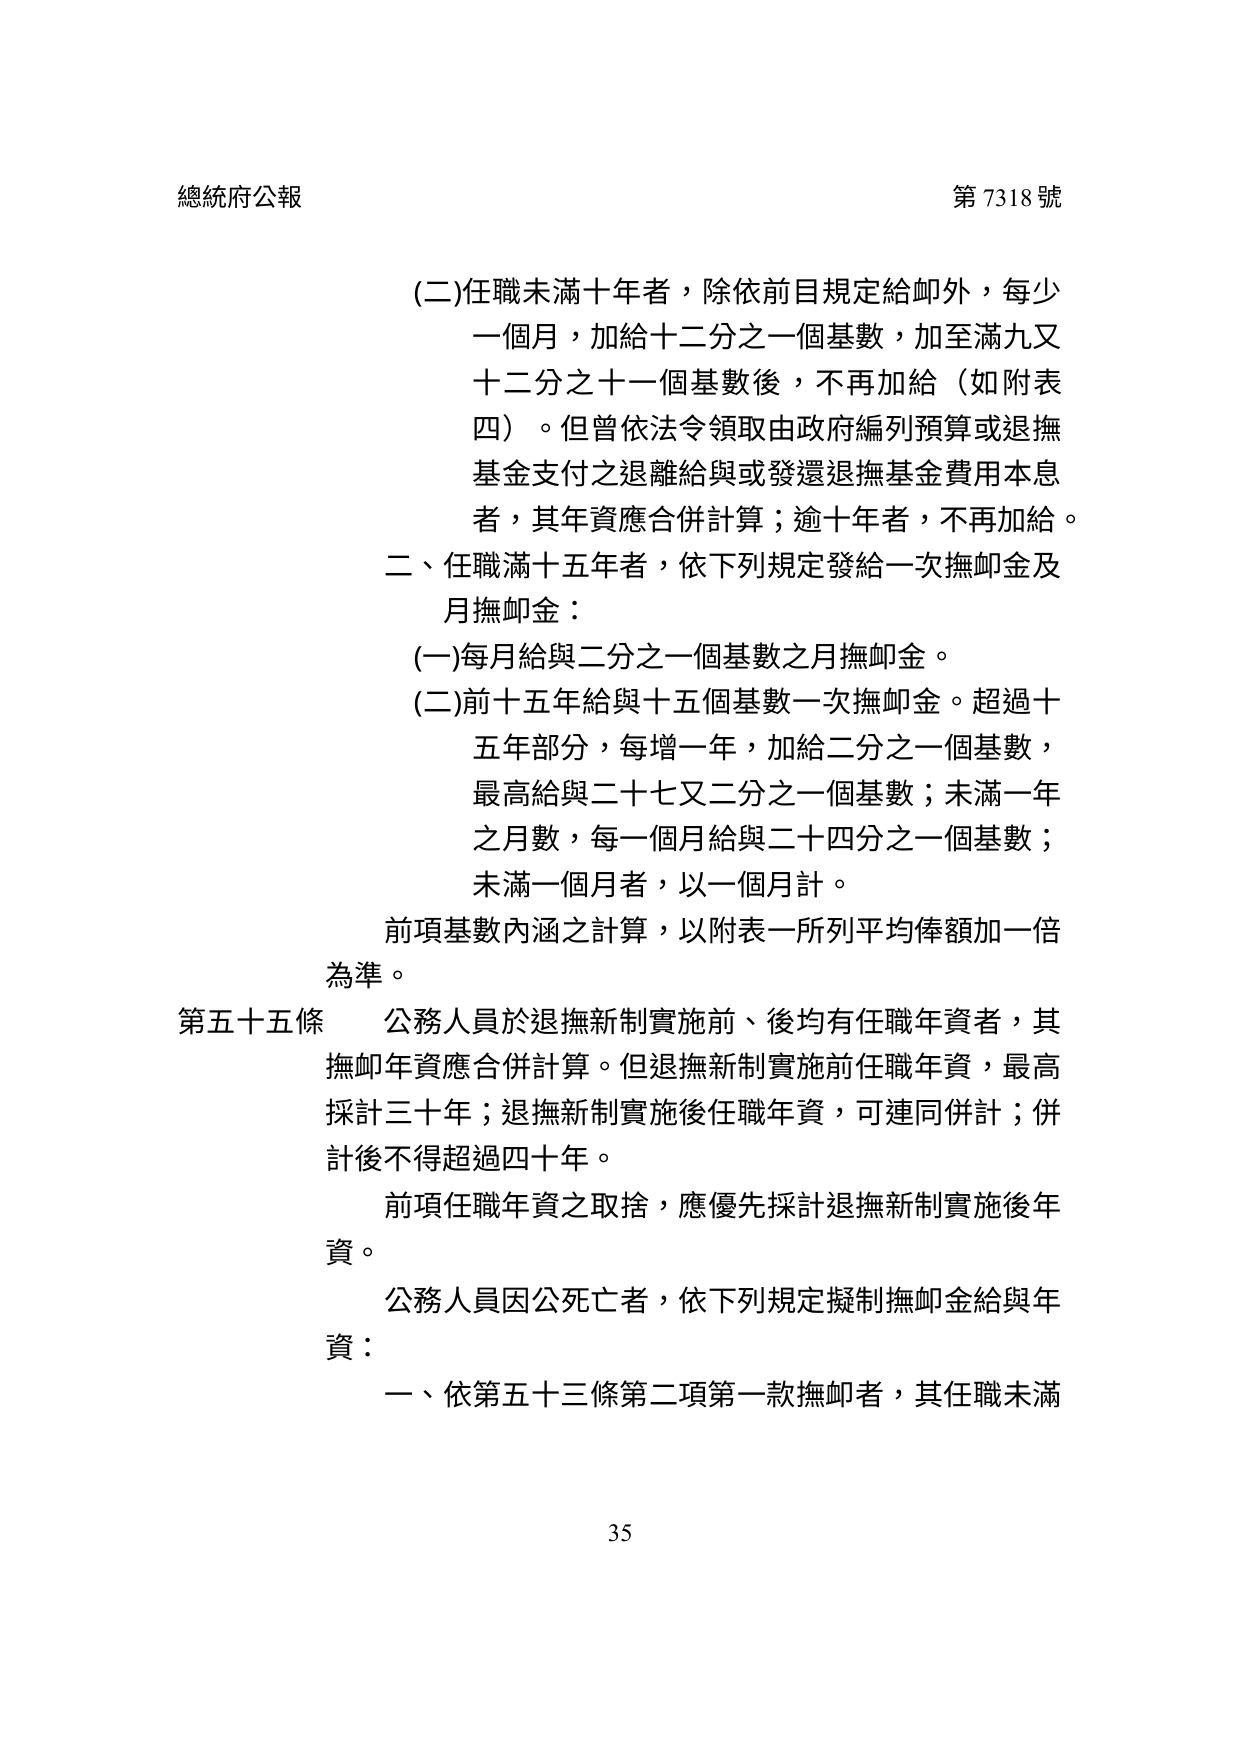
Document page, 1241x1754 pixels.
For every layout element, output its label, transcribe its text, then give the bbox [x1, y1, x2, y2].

text 二、任職滿十五年者，依下列規定發給一次撫卹金及月撫卹金： [384, 539, 1063, 631]
text 一、依第五十三條第二項第一款撫卹者，其任職未滿 [384, 1368, 1063, 1415]
text 前項任職年資之取捨，應優先採計退撫新制實施後年資。 [325, 1178, 1063, 1273]
text (一)每月給與二分之一個基數之月撫卹金。 [413, 631, 1063, 676]
text 公務人員因公死亡者，依下列規定擬制撫卹金給與年資： [325, 1273, 1063, 1368]
text 第五十五條 公務人員於退撫新制實施前、後均有任職年資者，其撫卹年資應合併計算。但退撫新制實施前任職年資，最高採計三十年；退撫新制實施後任職年資，可連同併計；併計後不得超過四十年。 [177, 996, 1063, 1178]
text 前項基數內涵之計算，以附表一所列平均俸額加一倍為準。 [325, 904, 1063, 996]
text (二)前十五年給與十五個基數一次撫卹金。超過十五年部分，每增一年，加給二分之一個基數，最高給與二十七又二分之一個基數；未滿一年之月數，每一個月給與二十四分之一個基數；未滿一個月者，以一個月計。 [413, 676, 1063, 904]
text (二)任職未滿十年者，除依前目規定給卹外，每少一個月，加給十二分之一個基數，加至滿九又十二分之十一個基數後，不再加給（如附表四）。但曾依法令領取由政府編列預算或退撫基金支付之退離給與或發還退撫基金費用本息者，其年資應合併計算；逾十年者，不再加給。 [413, 266, 1063, 539]
